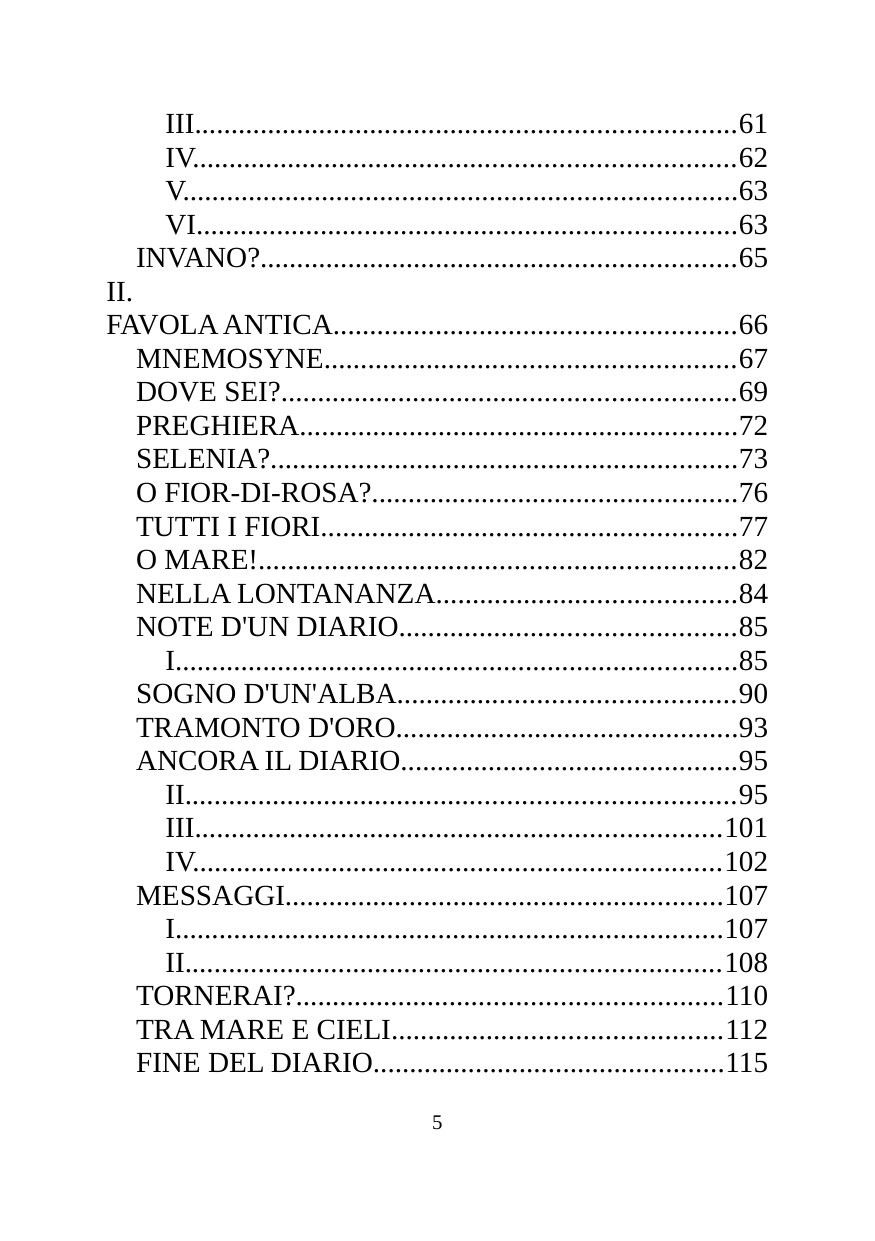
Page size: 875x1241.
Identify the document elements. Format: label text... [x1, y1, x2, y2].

text TUTTI I FIORI. 77 [136, 509, 768, 542]
text TRA MARE E CIELI. 112 [136, 1012, 768, 1045]
text MNEMOSYNE. 67 [136, 341, 768, 374]
text O MARE! 82 [136, 542, 768, 576]
text FINE DEL DIARIO. 115 [136, 1045, 768, 1079]
text I. 107 [165, 911, 768, 945]
text NELLA LONTANANZA. 84 [136, 576, 768, 609]
text PREGHIERA. 72 [136, 408, 768, 442]
text TRAMONTO D'ORO. 93 [136, 710, 768, 743]
text O FIOR-DI-ROSA? 76 [136, 475, 768, 509]
text II. 108 [165, 945, 768, 978]
text SELENIA? 73 [136, 442, 768, 475]
text III. 61 [165, 106, 768, 140]
text NOTE D'UN DIARIO. 85 [136, 609, 768, 643]
text MESSAGGI. 107 [136, 878, 768, 911]
text SOGNO D'UN'ALBA. 90 [136, 676, 768, 710]
text I. 85 [165, 643, 768, 676]
text VI. 63 [165, 207, 768, 240]
text II. FAVOLA ANTICA. 66 [106, 274, 768, 341]
text IV. 102 [165, 844, 768, 878]
text IV. 62 [165, 140, 768, 173]
text INVANO? 65 [136, 240, 768, 274]
text II. 95 [165, 777, 768, 811]
text V. 63 [165, 173, 768, 207]
text DOVE SEI? 69 [136, 374, 768, 408]
text TORNERAI? 110 [136, 978, 768, 1012]
text ANCORA IL DIARIO. 95 [136, 743, 768, 777]
text III. 101 [165, 811, 768, 844]
